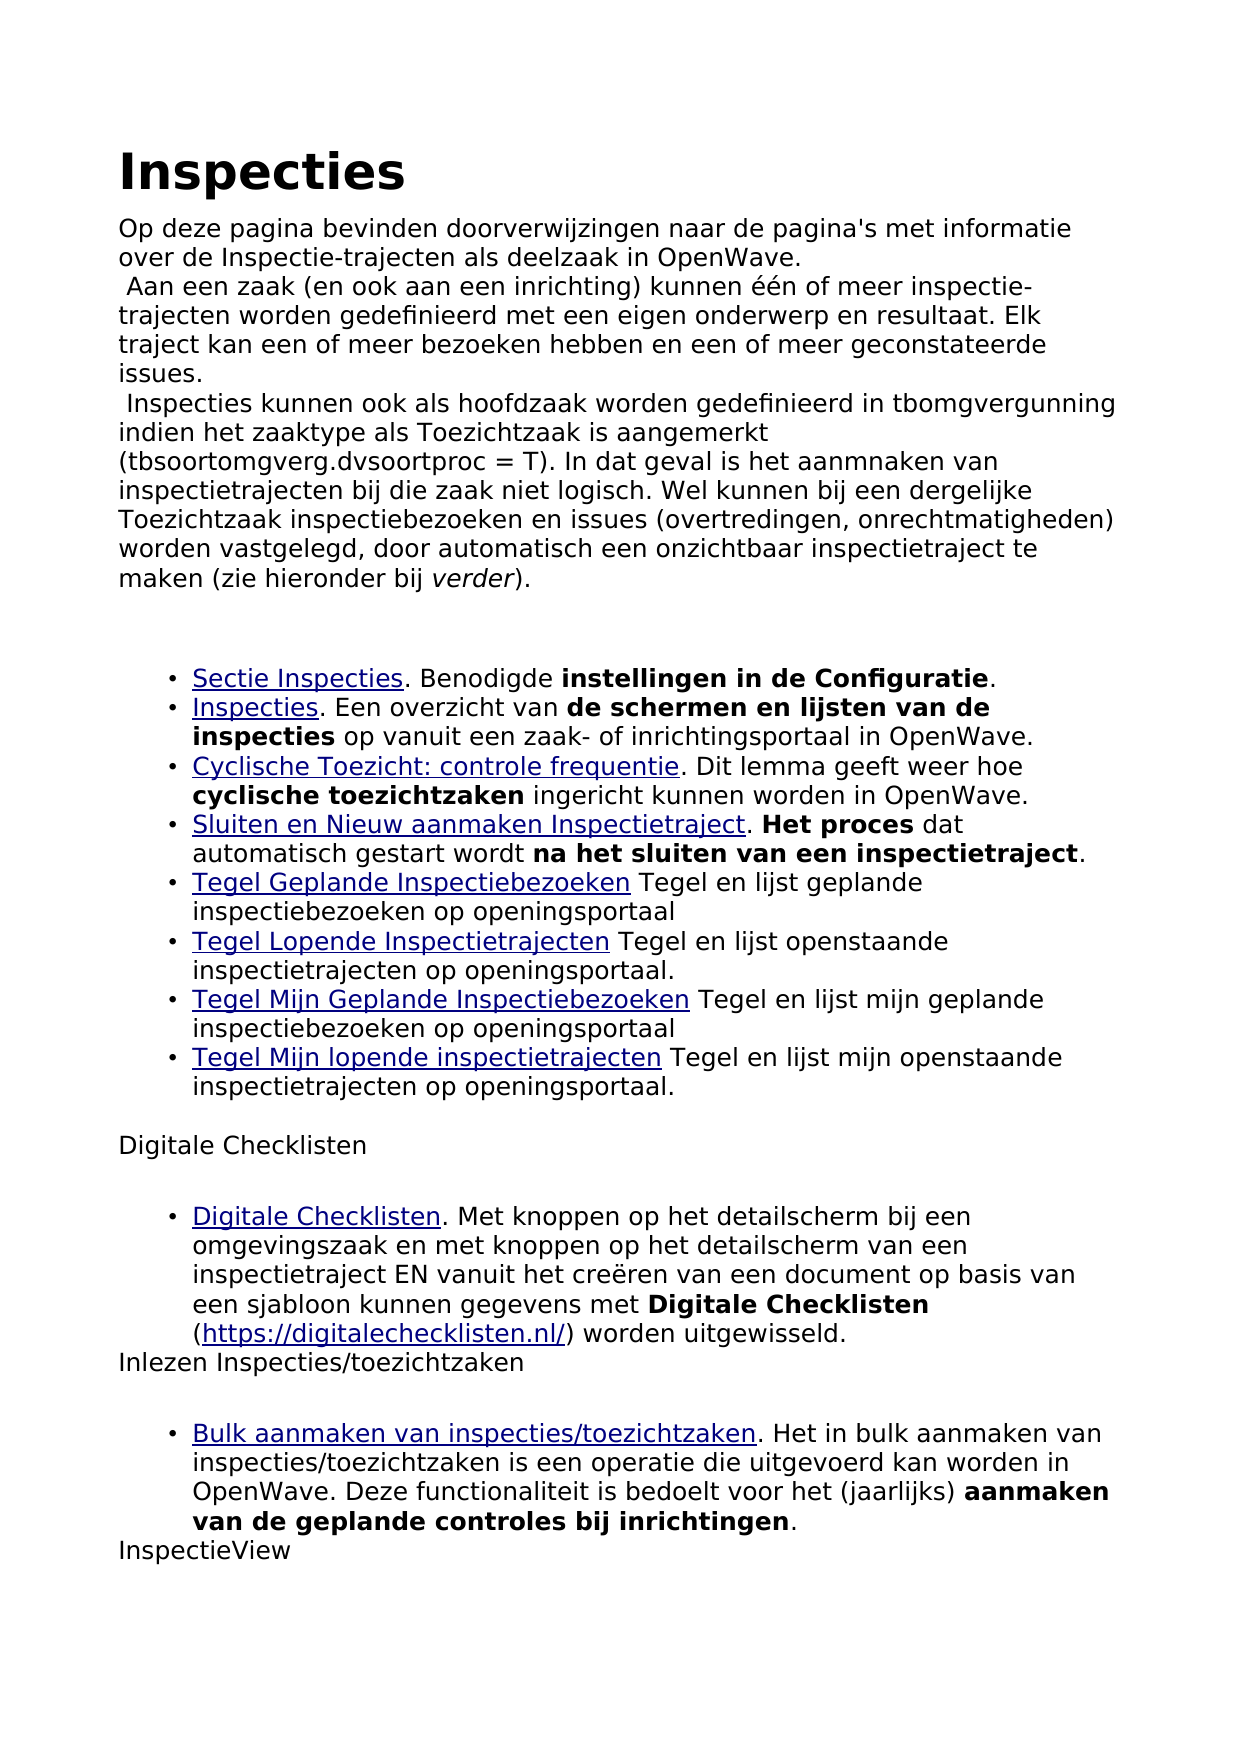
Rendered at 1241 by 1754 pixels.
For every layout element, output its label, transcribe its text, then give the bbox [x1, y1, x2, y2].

text Op deze pagina bevinden doorverwijzingen naar de pagina's met informatie over de Inspectie-trajecten als deelzaak in OpenWave. Aan een zaak (en ook aan een inrichting) kunnen één of meer inspectie-trajecten worden gedefinieerd met een eigen onderwerp en resultaat. Elk traject kan een of meer bezoeken hebben en een of meer geconstateerde issues. Inspecties kunnen ook als hoofdzaak worden gedefinieerd in tbomgvergunning indien het zaaktype als Toezichtzaak is aangemerkt (tbsoortomgverg.dvsoortproc = T). In dat geval is het aanmnaken van inspectietrajecten bij die zaak niet logisch. Wel kunnen bij een dergelijke Toezichtzaak inspectiebezoeken en issues (overtredingen, onrechtmatigheden) worden vastgelegd, door automatisch een onzichtbaar inspectietraject te maken (zie hieronder bij verder). [118, 214, 1122, 622]
list Bulk aanmaken van inspecties/toezichtzaken. Het in bulk aanmaken van inspecties/toezichtzaken is een operatie die uitgevoerd kan worden in OpenWave. Deze functionaliteit is bedoelt voor het (jaarlijks) aanmaken van de geplande controles bij inrichtingen. [177, 1419, 1122, 1536]
list Sectie Inspecties. Benodigde instellingen in de Configuratie. [177, 664, 1122, 693]
list Tegel Mijn lopende inspectietrajecten Tegel en lijst mijn openstaande inspectietrajecten op openingsportaal. [177, 1043, 1122, 1102]
list Tegel Lopende Inspectietrajecten Tegel en lijst openstaande inspectietrajecten op openingsportaal. [177, 927, 1122, 985]
list Inspecties. Een overzicht van de schermen en lijsten van de inspecties op vanuit een zaak- of inrichtingsportaal in OpenWave. [177, 693, 1122, 752]
list Sluiten en Nieuw aanmaken Inspectietraject. Het proces dat automatisch gestart wordt na het sluiten van een inspectietraject. [177, 810, 1122, 868]
subtitle Inspecties [118, 143, 1122, 201]
list Digitale Checklisten. Met knoppen op het detailscherm bij een omgevingszaak en met knoppen op het detailscherm van een inspectietraject EN vanuit het creëren van een document op basis van een sjabloon kunnen gegevens met Digitale Checklisten (https://digitalechecklisten.nl/) worden uitgewisseld. [177, 1202, 1122, 1348]
list Cyclische Toezicht: controle frequentie. Dit lemma geeft weer hoe cyclische toezichtzaken ingericht kunnen worden in OpenWave. [177, 752, 1122, 810]
text Digitale Checklisten [118, 1131, 1122, 1160]
text InspectieView [118, 1536, 1122, 1565]
list Tegel Geplande Inspectiebezoeken Tegel en lijst geplande inspectiebezoeken op openingsportaal [177, 868, 1122, 927]
list Tegel Mijn Geplande Inspectiebezoeken Tegel en lijst mijn geplande inspectiebezoeken op openingsportaal [177, 985, 1122, 1043]
text Inlezen Inspecties/toezichtzaken [118, 1348, 1122, 1377]
